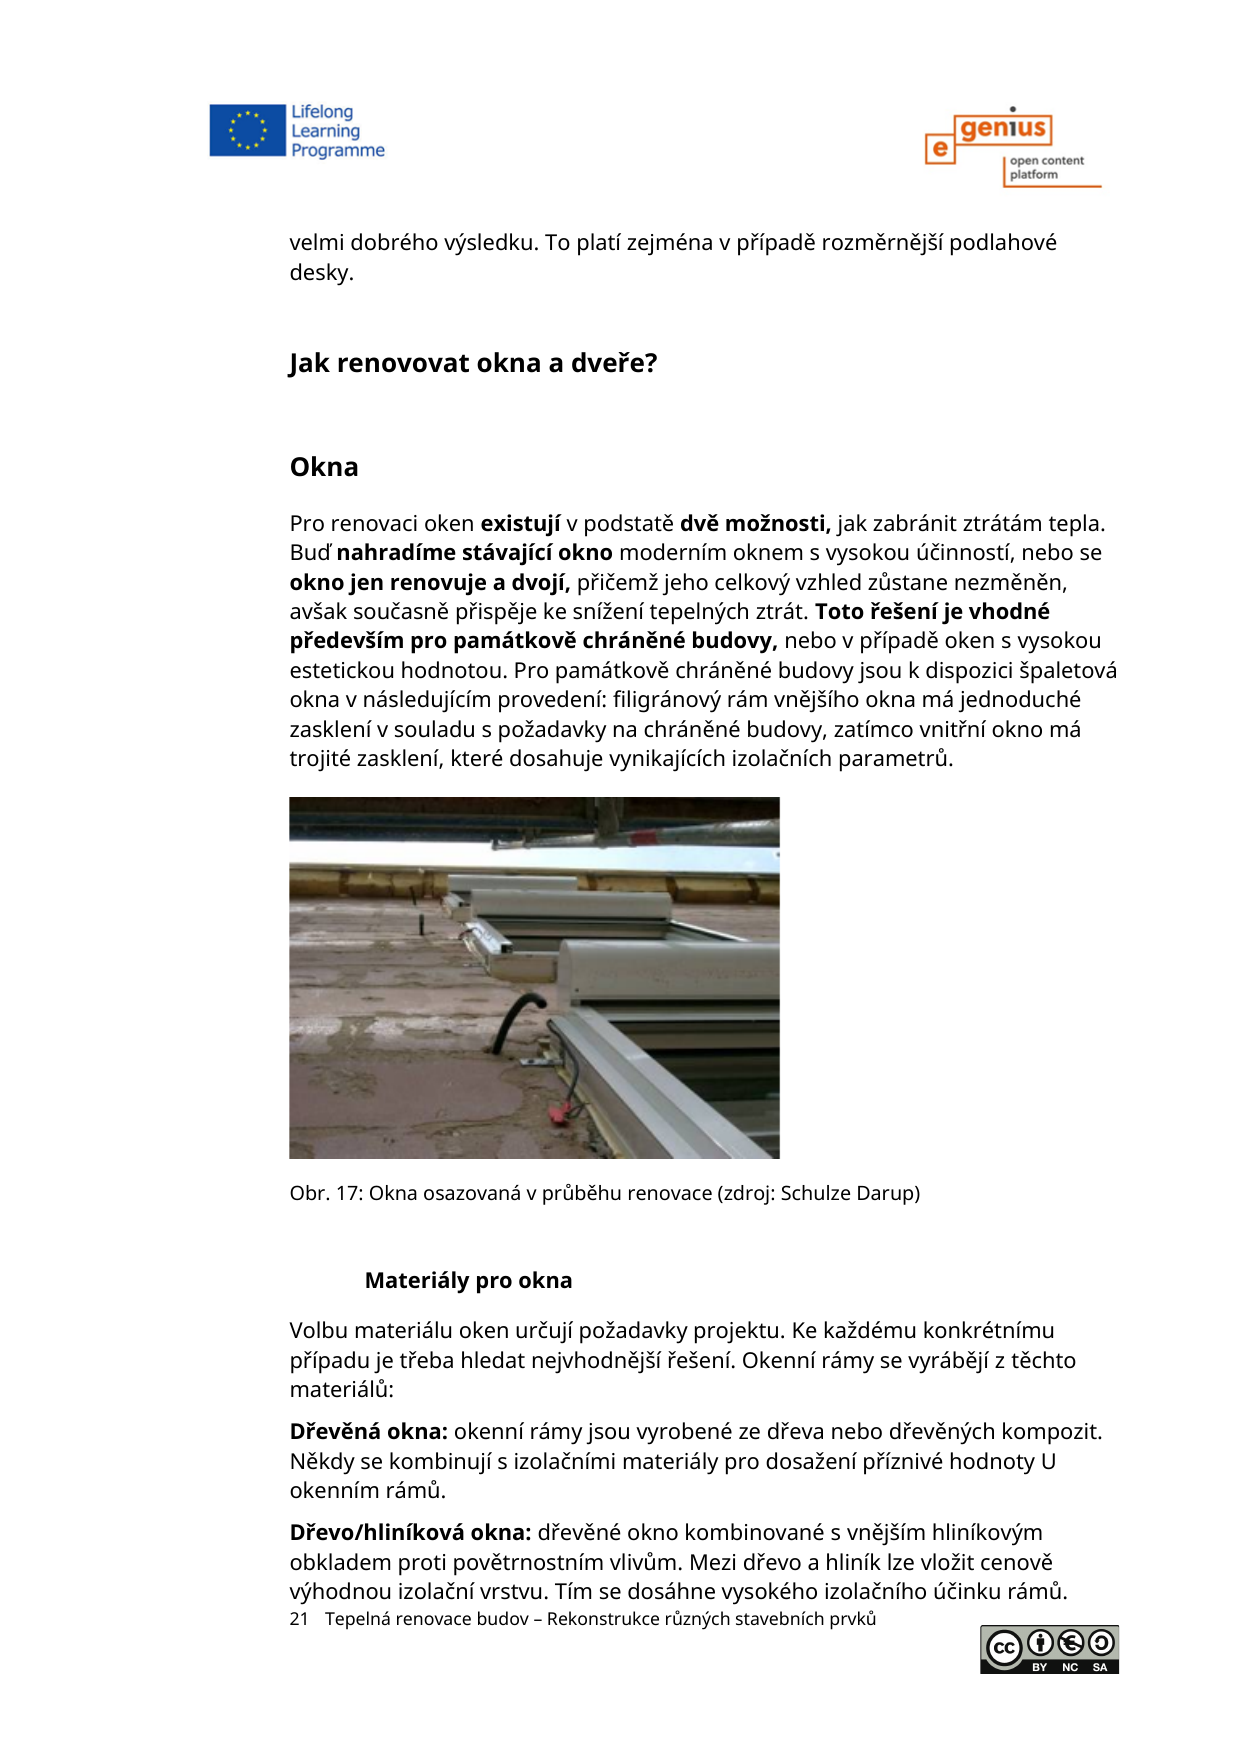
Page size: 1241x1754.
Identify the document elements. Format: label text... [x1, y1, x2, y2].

subtitle Materiály pro okna [364, 1265, 1119, 1294]
text Dřevěná okna: okenní rámy jsou vyrobené ze dřeva nebo dřevěných kompozit. Někdy se kombinují s izolačními materiály pro dosažení příznivé hodnoty U okenním rámů. [289, 1416, 1119, 1504]
subtitle Okna [289, 453, 1119, 482]
text Volbu materiálu oken určují požadavky projektu. Ke každému konkrétnímu případu je třeba hledat nejvhodnější řešení. Okenní rámy se vyrábějí z těchto materiálů: [289, 1315, 1119, 1404]
text Obr. 17: Okna osazovaná v průběhu renovace (zdroj: Schulze Darup) [289, 1179, 1119, 1207]
text velmi dobrého výsledku. To platí zejména v případě rozměrnější podlahové desky. [289, 227, 1119, 286]
text Pro renovaci oken existují v podstatě dvě možnosti, jak zabránit ztrátám tepla. Buď nahradíme stávající okno moderním oknem s vysokou účinností, nebo se okno jen renovuje a dvojí, přičemž jeho celkový vzhled zůstane nezměněn, avšak současně přispěje ke snížení tepelných ztrát. Toto řešení je vhodné především pro památkově chráněné budovy, nebo v případě oken s vysokou estetickou hodnotou. Pro památkově chráněné budovy jsou k dispozici špaletová okna v následujícím provedení: filigránový rám vnějšího okna má jednoduché zasklení v souladu s požadavky na chráněné budovy, zatímco vnitřní okno má trojité zasklení, které dosahuje vynikajících izolačních parametrů. [289, 507, 1119, 773]
subtitle Jak renovovat okna a dveře? [289, 348, 1119, 378]
text Dřevo/hliníková okna: dřevěné okno kombinované s vnějším hliníkovým obkladem proti povětrnostním vlivům. Mezi dřevo a hliník lze vložit cenově výhodnou izolační vrstvu. Tím se dosáhne vysokého izolačního účinku rámů. [289, 1517, 1119, 1606]
